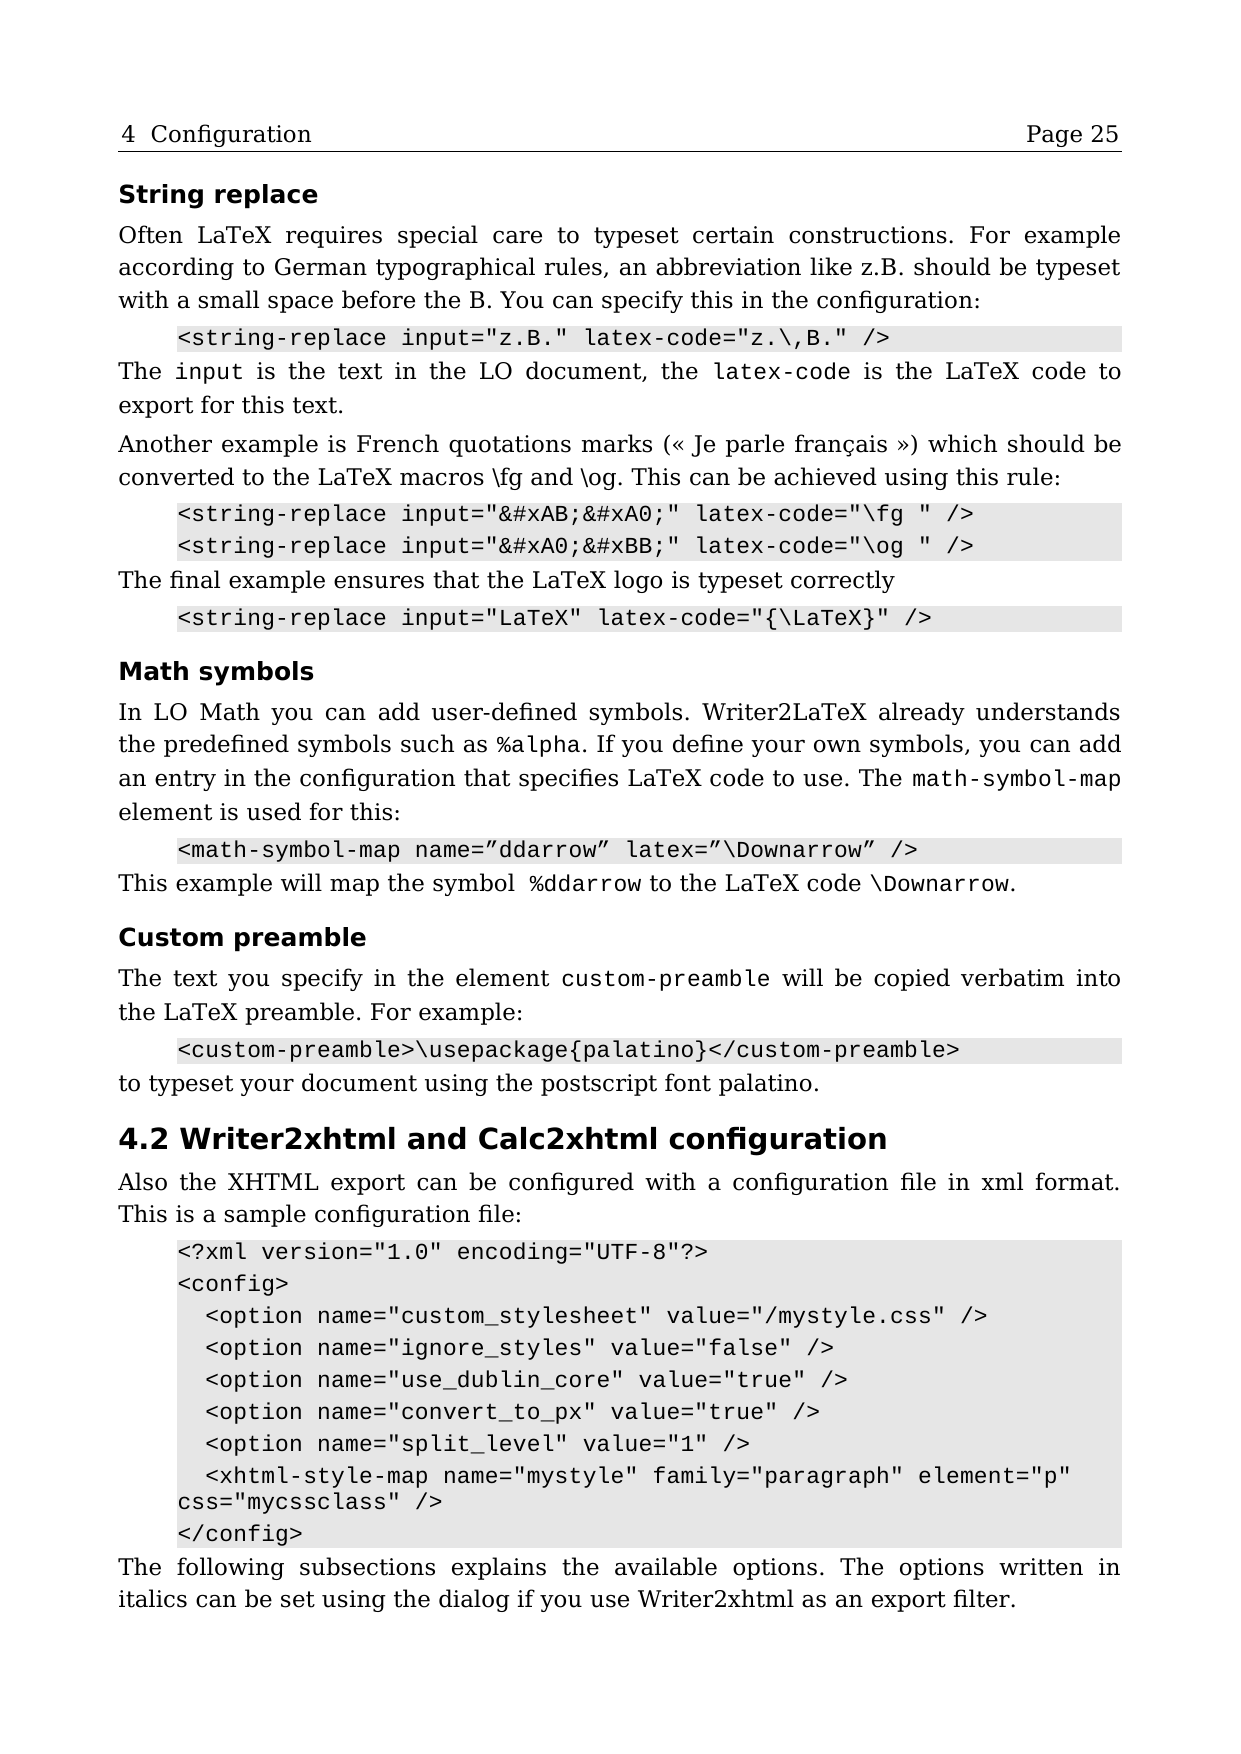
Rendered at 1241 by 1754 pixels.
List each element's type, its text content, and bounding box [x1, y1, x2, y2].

text Also the XHTML export can be configured with a configuration file in xml format. This is a sample configuration file: [118, 1169, 1122, 1228]
text <option name="convert_to_px" value="true" /> [177, 1400, 1122, 1426]
text <?xml version="1.0" encoding="UTF-8"?> [177, 1240, 1122, 1266]
text <option name="split_level" value="1" /> [177, 1432, 1122, 1458]
text <string-replace input="LaTeX" latex-code="{\LaTeX}" /> [177, 606, 1122, 632]
text The input is the text in the LO document, the latex-code is the LaTeX code to export for this text. [118, 358, 1122, 419]
text <option name="ignore_styles" value="false" /> [177, 1336, 1122, 1362]
text <config> [177, 1272, 1122, 1298]
text <option name="use_dublin_core" value="true" /> [177, 1368, 1122, 1394]
text The final example ensures that the LaTeX logo is typeset correctly [118, 567, 1122, 594]
text The following subsections explains the available options. The options written in italics can be set using the dialog if you use Writer2xhtml as an export filter. [118, 1554, 1122, 1613]
text <option name="custom_stylesheet" value="/mystyle.css" /> [177, 1304, 1122, 1330]
text <string-replace input="z.B." latex-code="z.\,B." /> [177, 326, 1122, 352]
text to typeset your document using the postscript font palatino. [118, 1070, 1122, 1097]
text Often LaTeX requires special care to typeset certain constructions. For example according to German typographical rules, an abbreviation like z.B. should be typeset with a small space before the B. You can specify this in the configuration: [118, 222, 1122, 313]
text <xhtml-style-map name="mystyle" family="paragraph" element="p" css="mycssclass" /> [177, 1464, 1122, 1516]
text In LO Math you can add user-defined symbols. Writer2LaTeX already understands the predefined symbols such as %alpha. If you define your own symbols, you can add an entry in the configuration that specifies LaTeX code to use. The math-symbol-map element is used for this: [118, 699, 1122, 826]
subtitle String replace [118, 181, 1122, 209]
subtitle Math symbols [118, 657, 1122, 686]
text <math-symbol-map name=”ddarrow” latex=”\Downarrow” /> [177, 838, 1122, 864]
text <custom-preamble>\usepackage{palatino}</custom-preamble> [177, 1038, 1122, 1064]
subtitle Custom preamble [118, 923, 1122, 952]
text </config> [177, 1522, 1122, 1548]
text Another example is French quotations marks (« Je parle français ») which should be converted to the LaTeX macros \fg and \og. This can be achieved using this rule: [118, 431, 1122, 490]
text The text you specify in the element custom-preamble will be copied verbatim into the LaTeX preamble. For example: [118, 965, 1122, 1026]
text <string-replace input="&#xA0;&#xBB;" latex-code="\og " /> [177, 535, 1122, 561]
subtitle Writer2xhtml and Calc2xhtml configuration [118, 1122, 1122, 1156]
text <string-replace input="&#xAB;&#xA0;" latex-code="\fg " /> [177, 503, 1122, 529]
text This example will map the symbol %ddarrow to the LaTeX code \Downarrow. [118, 870, 1122, 898]
